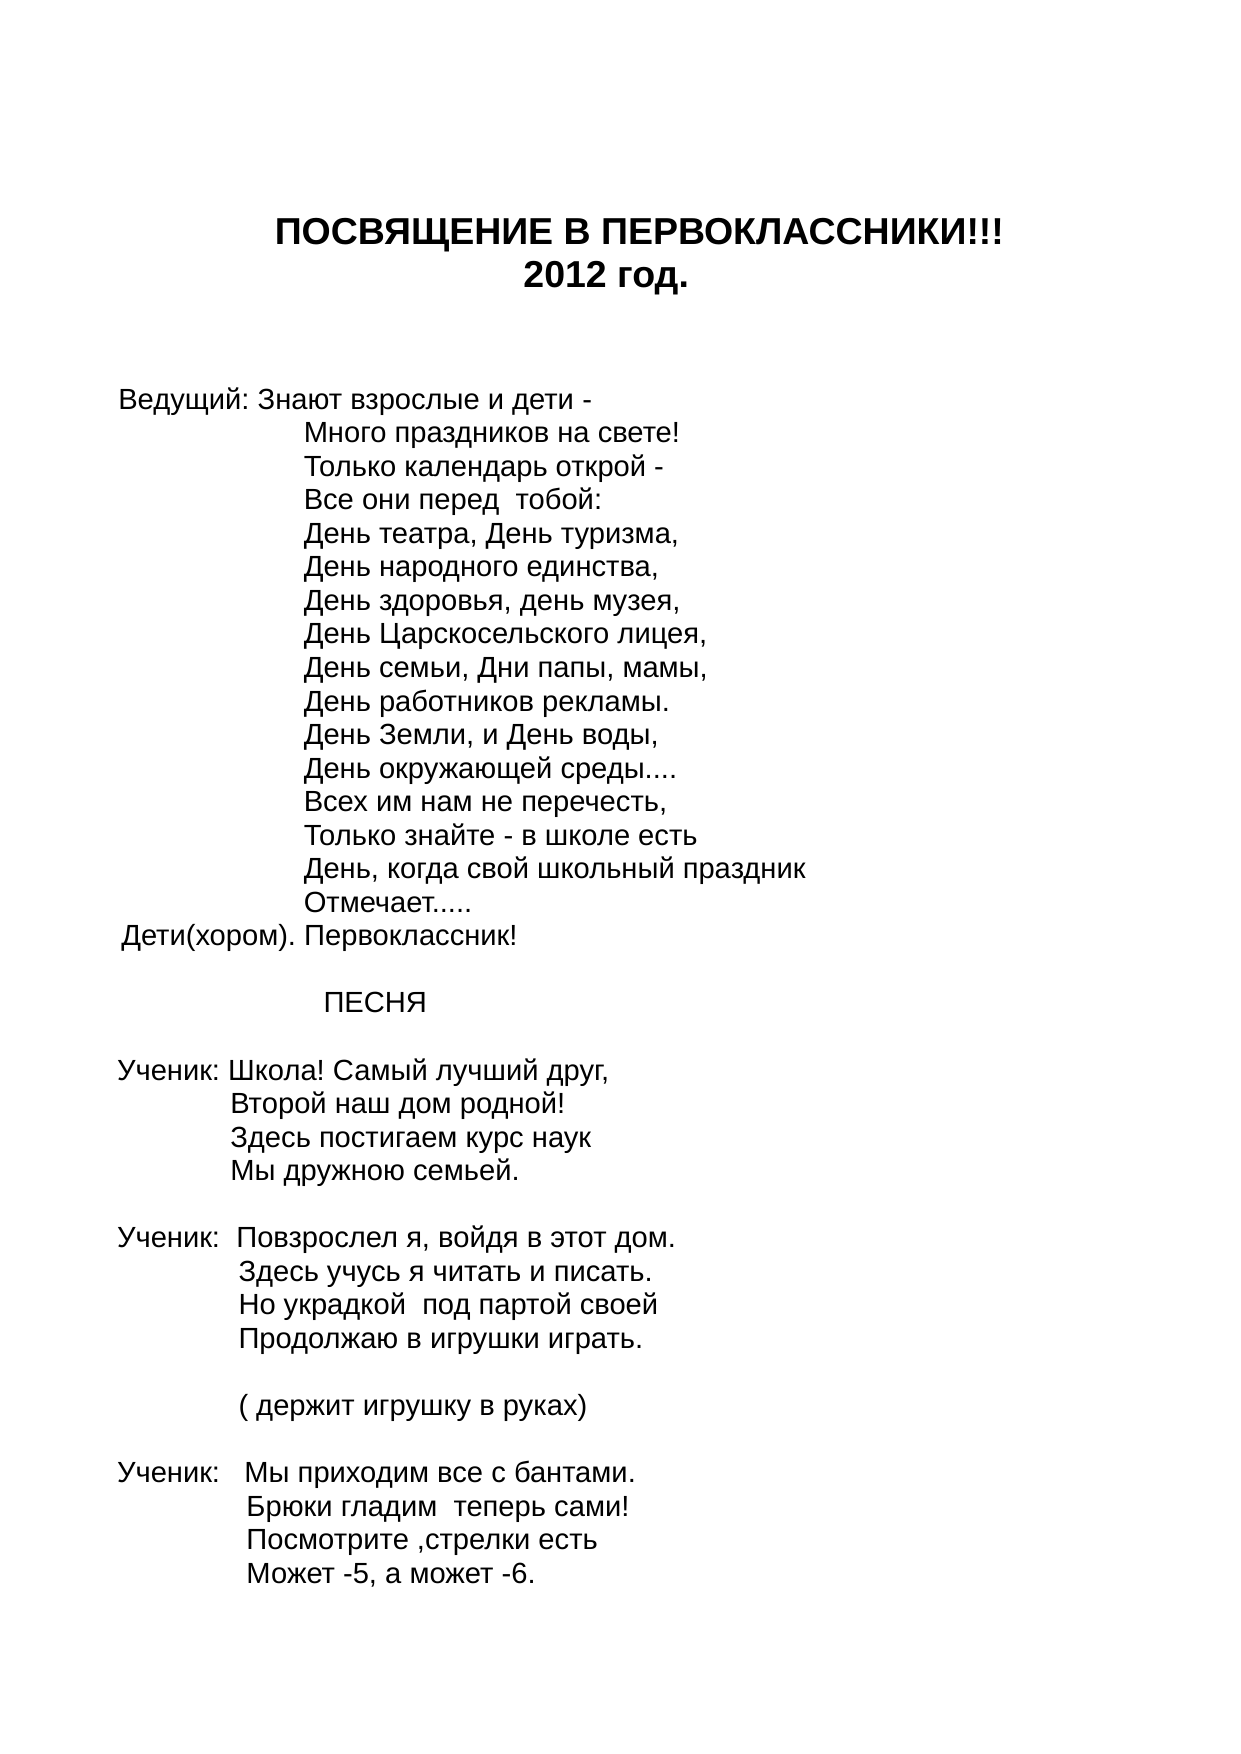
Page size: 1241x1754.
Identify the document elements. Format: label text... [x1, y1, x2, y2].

text ПОСВЯЩЕНИЕ В ПЕРВОКЛАССНИКИ!!! [118, 209, 1122, 252]
text День окружающей среды.... [303, 751, 1122, 784]
text День семьи, Дни папы, мамы, [303, 650, 1122, 683]
text Может -5, а может -6. [117, 1556, 1122, 1589]
text Только календарь открой - [303, 449, 1122, 482]
text 2012 год. [118, 252, 1122, 295]
text Мы дружною семьей. [117, 1153, 1122, 1187]
text Ученик: Повзрослел я, войдя в этот дом. [117, 1220, 1122, 1254]
text Второй наш дом родной! [117, 1086, 1122, 1119]
text ( держит игрушку в руках) [117, 1388, 1122, 1421]
text Все они перед тобой: [303, 482, 1122, 516]
text Только знайте - в школе есть [303, 818, 1122, 851]
text День Земли, и День воды, [303, 717, 1122, 751]
text День театра, День туризма, [303, 516, 1122, 549]
text Отмечает..... [303, 885, 1122, 918]
text ПЕСНЯ [121, 985, 1122, 1019]
text День Царскосельского лицея, [303, 616, 1122, 650]
text Много праздников на свете! [303, 415, 1122, 449]
text День работников рекламы. [303, 683, 1122, 717]
text Здесь учусь я читать и писать. [117, 1254, 1122, 1287]
text День, когда свой школьный праздник [303, 851, 1122, 885]
text Ведущий: Знают взрослые и дети - [118, 382, 1122, 415]
text Ученик: Школа! Самый лучший друг, [117, 1052, 1122, 1086]
text Посмотрите ,стрелки есть [117, 1522, 1122, 1556]
text Здесь постигаем курс наук [117, 1119, 1122, 1153]
text Дети(хором). Первоклассник! [121, 918, 1122, 952]
text Всех им нам не перечесть, [303, 784, 1122, 818]
text Ученик: Мы приходим все с бантами. [117, 1455, 1122, 1488]
text Продолжаю в игрушки играть. [117, 1321, 1122, 1354]
text Брюки гладим теперь сами! [117, 1488, 1122, 1522]
text День здоровья, день музея, [303, 583, 1122, 616]
text День народного единства, [303, 549, 1122, 583]
text Но украдкой под партой своей [117, 1287, 1122, 1321]
